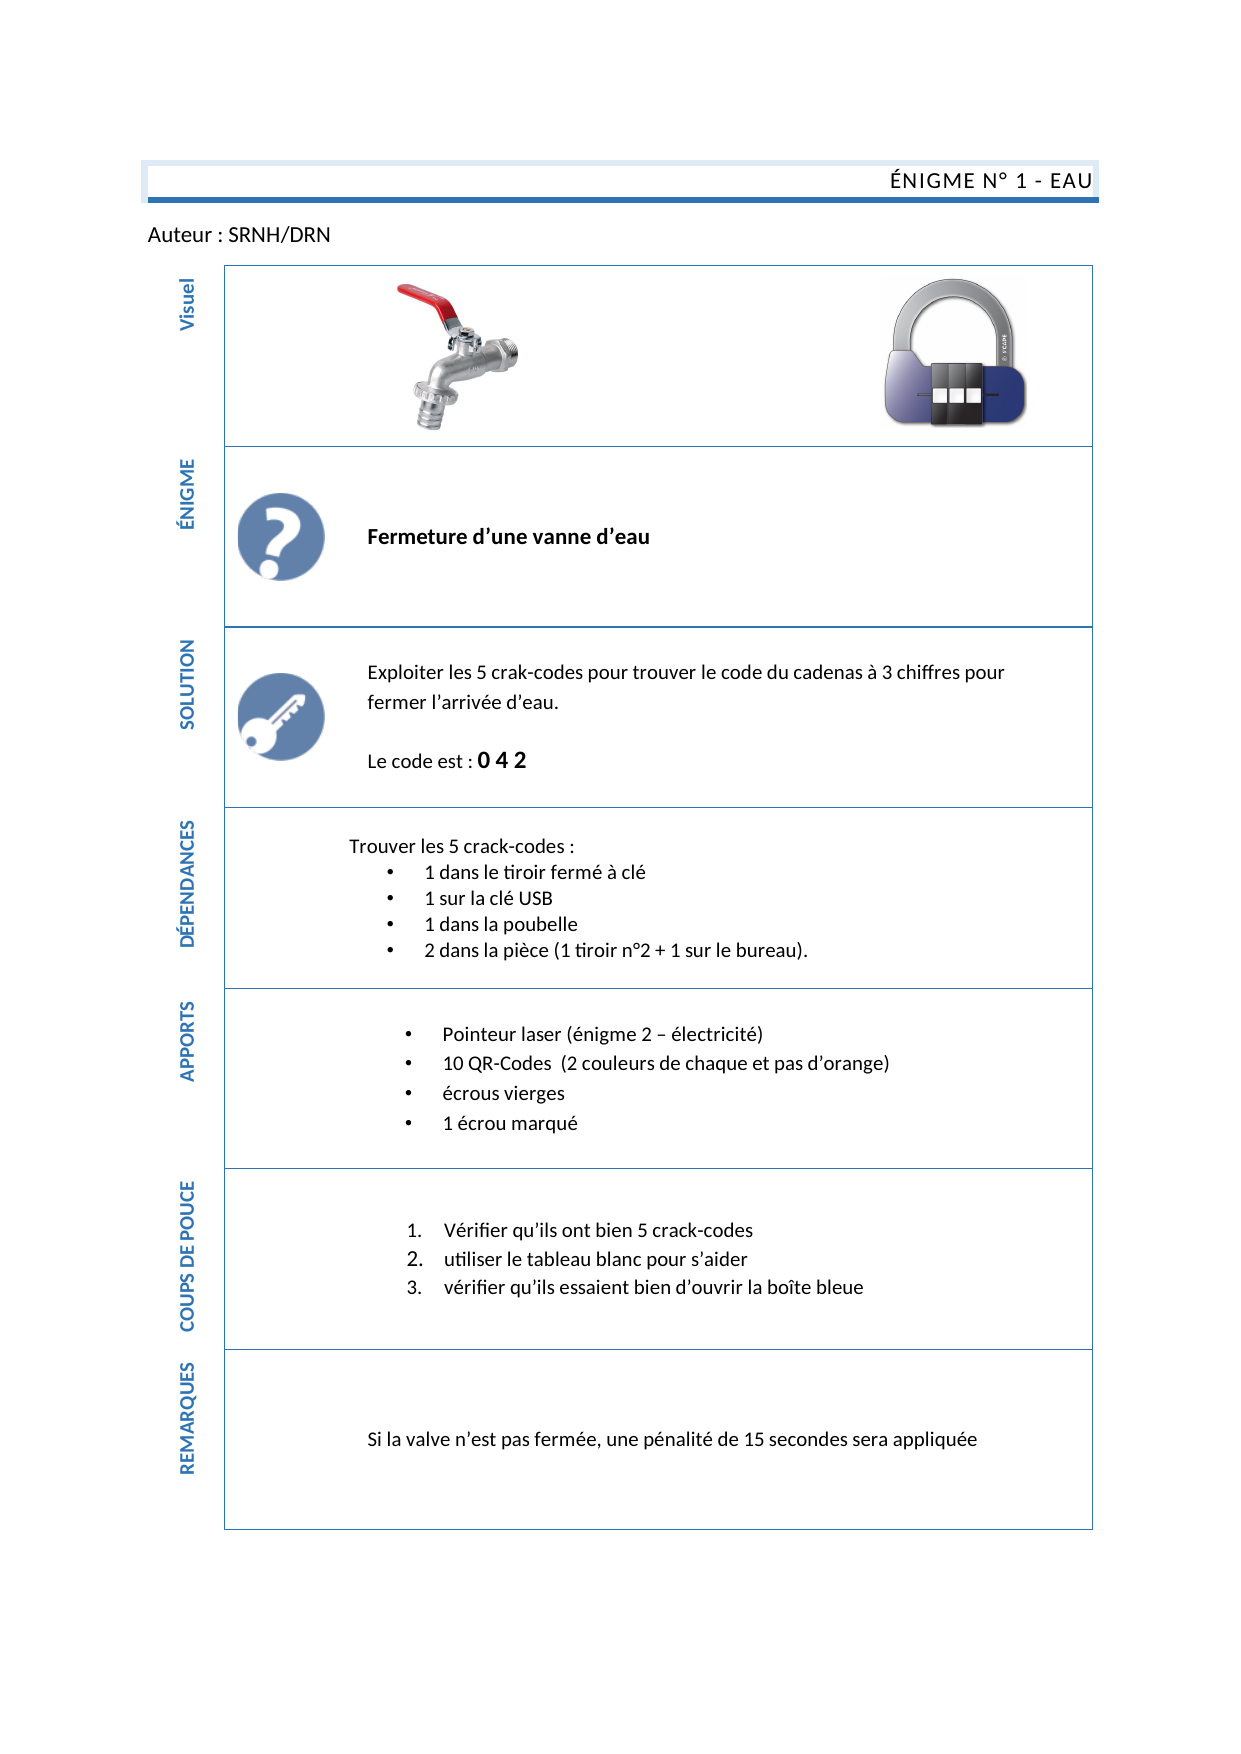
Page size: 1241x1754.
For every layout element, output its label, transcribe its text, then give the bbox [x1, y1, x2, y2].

table_cell Fermeture d’une vanne d’eau [338, 447, 1092, 626]
table_cell SOLUTION [148, 626, 224, 807]
subtitle Énigme N° 1 - EAU [148, 166, 1093, 197]
table_cell [225, 1169, 338, 1348]
picture [237, 493, 325, 581]
table_cell COUPS DE POUCE [148, 1168, 224, 1348]
table_cell [225, 989, 338, 1168]
table_cell [225, 1350, 338, 1529]
table_header [225, 266, 1092, 427]
table_cell [225, 447, 338, 626]
picture [881, 276, 1028, 428]
table_header [225, 428, 1092, 446]
picture [381, 284, 527, 431]
table_cell Trouver les 5 crack-codes : 1 dans le tiroir fermé à clé 1 sur la clé USB 1 dans la poubelle 2 dans la pièce (1 tiroir n°2 + 1 sur le bureau). [338, 808, 1092, 987]
table_cell APPORTS [148, 988, 224, 1168]
table_header Visuel [148, 265, 224, 446]
table_cell [225, 628, 338, 807]
table_cell [225, 808, 338, 987]
table_cell Exploiter les 5 crak-codes pour trouver le code du cadenas à 3 chiffres pour fermer l’arrivée d’eau. Le code est : 0 4 2 [338, 628, 1092, 807]
text Auteur : SRNH/DRN [148, 220, 1093, 248]
picture [237, 673, 325, 761]
table_cell Pointeur laser (énigme 2 – électricité) 10 QR-Codes (2 couleurs de chaque et pas d’orange) écrous vierges 1 écrou marqué [338, 989, 1092, 1168]
table_cell Vérifier qu’ils ont bien 5 crack-codes utiliser le tableau blanc pour s’aider vérifier qu’ils essaient bien d’ouvrir la boîte bleue [338, 1169, 1092, 1348]
table_cell REMARQUES [148, 1349, 224, 1529]
table_cell ÉNIGME [148, 446, 224, 626]
table_cell DÉPENDANCES [148, 807, 224, 987]
table_cell Si la valve n’est pas fermée, une pénalité de 15 secondes sera appliquée [338, 1350, 1092, 1529]
